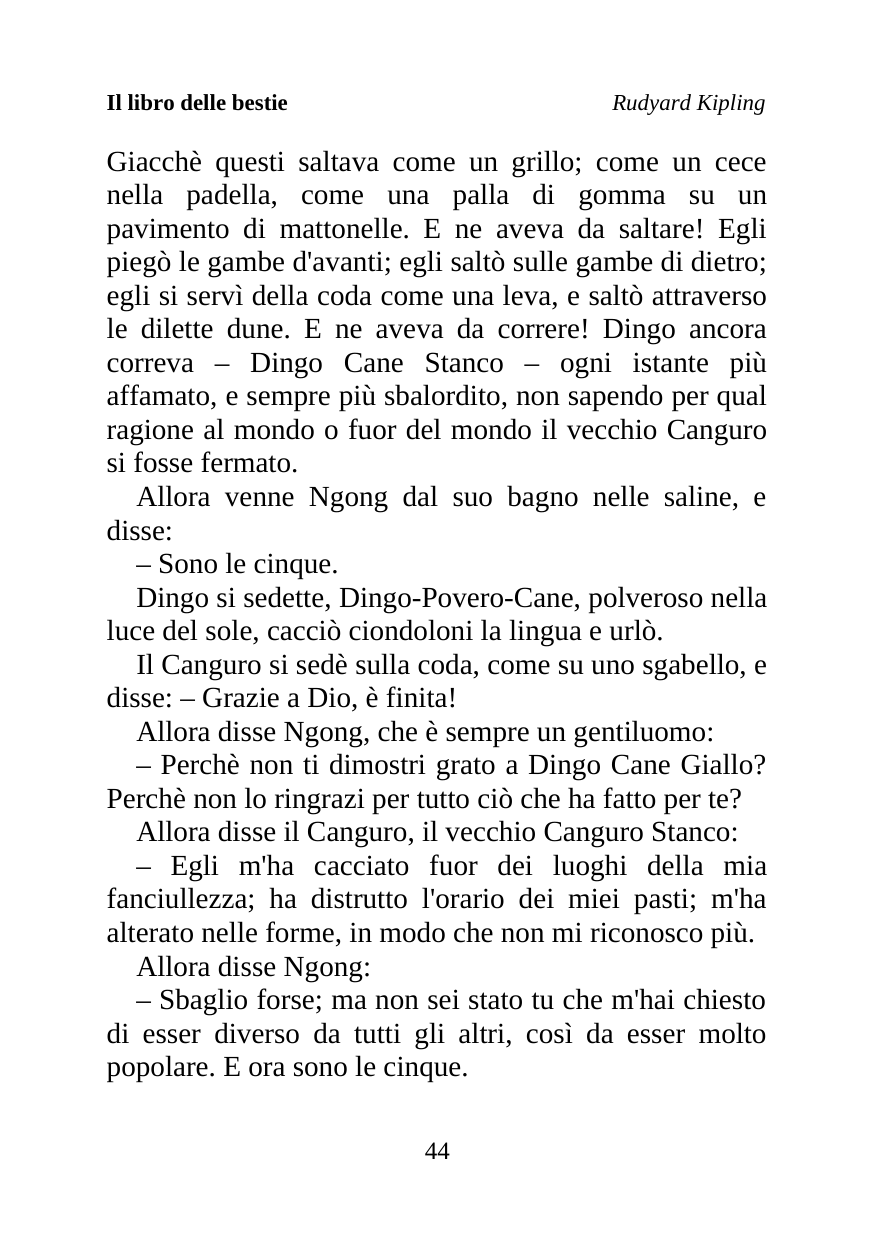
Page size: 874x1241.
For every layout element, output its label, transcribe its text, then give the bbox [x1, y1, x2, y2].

text Allora disse Ngong, che è sempre un gentiluomo: [106, 714, 768, 747]
text Dingo si sedette, Dingo-Povero-Cane, polveroso nella luce del sole, cacciò ciondoloni la lingua e urlò. [106, 580, 768, 647]
text – Perchè non ti dimostri grato a Dingo Cane Giallo? Perchè non lo ringrazi per tutto ciò che ha fatto per te? [106, 747, 768, 814]
text Allora disse Ngong: [106, 949, 768, 982]
text Il Canguro si sedè sulla coda, come su uno sgabello, e disse: – Grazie a Dio, è finita! [106, 647, 768, 714]
text – Sono le cinque. [106, 546, 768, 580]
text – Egli m'ha cacciato fuor dei luoghi della mia fanciullezza; ha distrutto l'orario dei miei pasti; m'ha alterato nelle forme, in modo che non mi riconosco più. [106, 848, 768, 949]
text Giacchè questi saltava come un grillo; come un cece nella padella, come una palla di gomma su un pavimento di mattonelle. E ne aveva da saltare! Egli piegò le gambe d'avanti; egli saltò sulle gambe di dietro; egli si servì della coda come una leva, e saltò attraverso le dilette dune. E ne aveva da correre! Dingo ancora correva – Dingo Cane Stanco – ogni istante più affamato, e sempre più sbalordito, non sapendo per qual ragione al mondo o fuor del mondo il vecchio Canguro si fosse fermato. [106, 144, 768, 479]
text Allora venne Ngong dal suo bagno nelle saline, e disse: [106, 479, 768, 546]
text Allora disse il Canguro, il vecchio Canguro Stanco: [106, 814, 768, 848]
text – Sbaglio forse; ma non sei stato tu che m'hai chiesto di esser diverso da tutti gli altri, così da esser molto popolare. E ora sono le cinque. [106, 982, 768, 1083]
